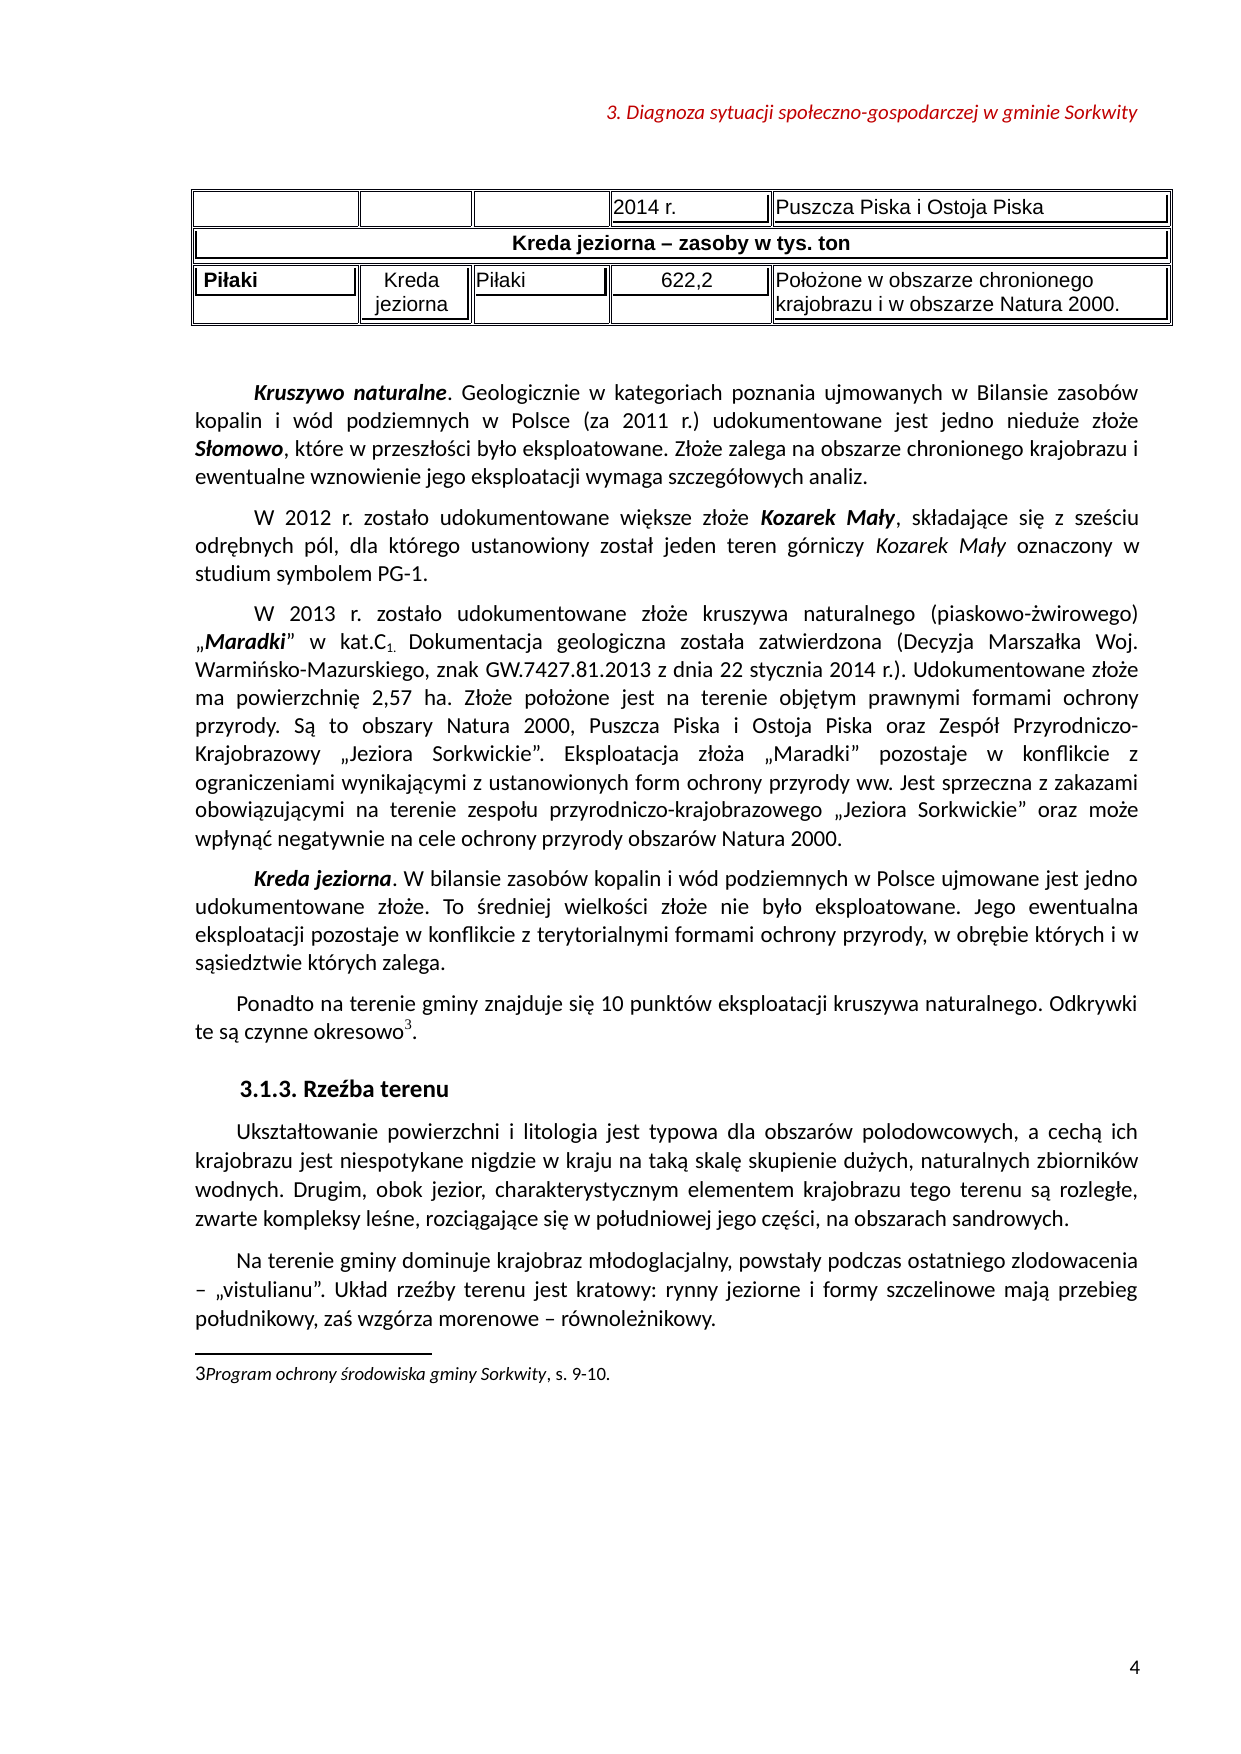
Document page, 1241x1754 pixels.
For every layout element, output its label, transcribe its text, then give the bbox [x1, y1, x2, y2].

table_cell [361, 192, 471, 226]
table_cell Piłaki [194, 266, 358, 323]
text Ukształtowanie powierzchni i litologia jest typowa dla obszarów polodowcowych, a cechą ich krajobrazu jest niespotykane nigdzie w kraju na taką skalę skupienie dużych, naturalnych zbiorników wodnych. Drugim, obok jezior, charakterystycznym elementem krajobrazu tego terenu są rozległe, zwarte kompleksy leśne, rozciągające się w południowej jego części, na obszarach sandrowych. [195, 1116, 1140, 1233]
table_cell 2014 r. [612, 192, 771, 226]
text Program ochrony środowiska gminy Sorkwity, s. 9-10. [195, 1361, 1140, 1386]
table_cell Piłaki [475, 266, 609, 323]
table_cell 622,2 [612, 266, 771, 323]
table_cell [194, 192, 358, 226]
text 3.1.3. Rzeźba terenu [195, 1073, 1140, 1103]
text W 2012 r. zostało udokumentowane większe złoże Kozarek Mały, składające się z sześciu odrębnych pól, dla którego ustanowiony został jeden teren górniczy Kozarek Mały oznaczony w studium symbolem PG-1. [195, 503, 1140, 587]
table_cell Puszcza Piska i Ostoja Piska [774, 192, 1170, 226]
text Kreda jeziorna. W bilansie zasobów kopalin i wód podziemnych w Polsce ujmowane jest jedno udokumentowane złoże. To średniej wielkości złoże nie było eksploatowane. Jego ewentualna eksploatacji pozostaje w konflikcie z terytorialnymi formami ochrony przyrody, w obrębie których i w sąsiedztwie których zalega. [195, 864, 1140, 976]
text W 2013 r. zostało udokumentowane złoże kruszywa naturalnego (piaskowo-żwirowego) „Maradki” w kat.C1. Dokumentacja geologiczna została zatwierdzona (Decyzja Marszałka Woj. Warmińsko-Mazurskiego, znak GW.7427.81.2013 z dnia 22 stycznia 2014 r.). Udokumentowane złoże ma powierzchnię 2,57 ha. Złoże położone jest na terenie objętym prawnymi formami ochrony przyrody. Są to obszary Natura 2000, Puszcza Piska i Ostoja Piska oraz Zespół Przyrodniczo-Krajobrazowy „Jeziora Sorkwickie”. Eksploatacja złoża „Maradki” pozostaje w konflikcie z ograniczeniami wynikającymi z ustanowionych form ochrony przyrody ww. Jest sprzeczna z zakazami obowiązującymi na terenie zespołu przyrodniczo-krajobrazowego „Jeziora Sorkwickie” oraz może wpłynąć negatywnie na cele ochrony przyrody obszarów Natura 2000. [195, 599, 1140, 852]
text Ponadto na terenie gminy znajduje się 10 punktów eksploatacji kruszywa naturalnego. Odkrywki te są czynne okresowo. [195, 989, 1140, 1045]
text Na terenie gminy dominuje krajobraz młodoglacjalny, powstały podczas ostatniego zlodowacenia – „vistulianu”. Układ rzeźby terenu jest kratowy: rynny jeziorne i formy szczelinowe mają przebieg południkowy, zaś wzgórza morenowe – równoleżnikowy. [195, 1245, 1140, 1333]
text Kruszywo naturalne. Geologicznie w kategoriach poznania ujmowanych w Bilansie zasobów kopalin i wód podziemnych w Polsce (za 2011 r.) udokumentowane jest jedno nieduże złoże Słomowo, które w przeszłości było eksploatowane. Złoże zalega na obszarze chronionego krajobrazu i ewentualne wznowienie jego eksploatacji wymaga szczegółowych analiz. [195, 378, 1140, 490]
table_cell Położone w obszarze chronionego krajobrazu i w obszarze Natura 2000. [774, 266, 1170, 323]
table_cell Kreda jeziorna – zasoby w tys. ton [194, 229, 1170, 262]
table_cell Kreda jeziorna [361, 266, 471, 323]
table_cell [475, 192, 609, 226]
